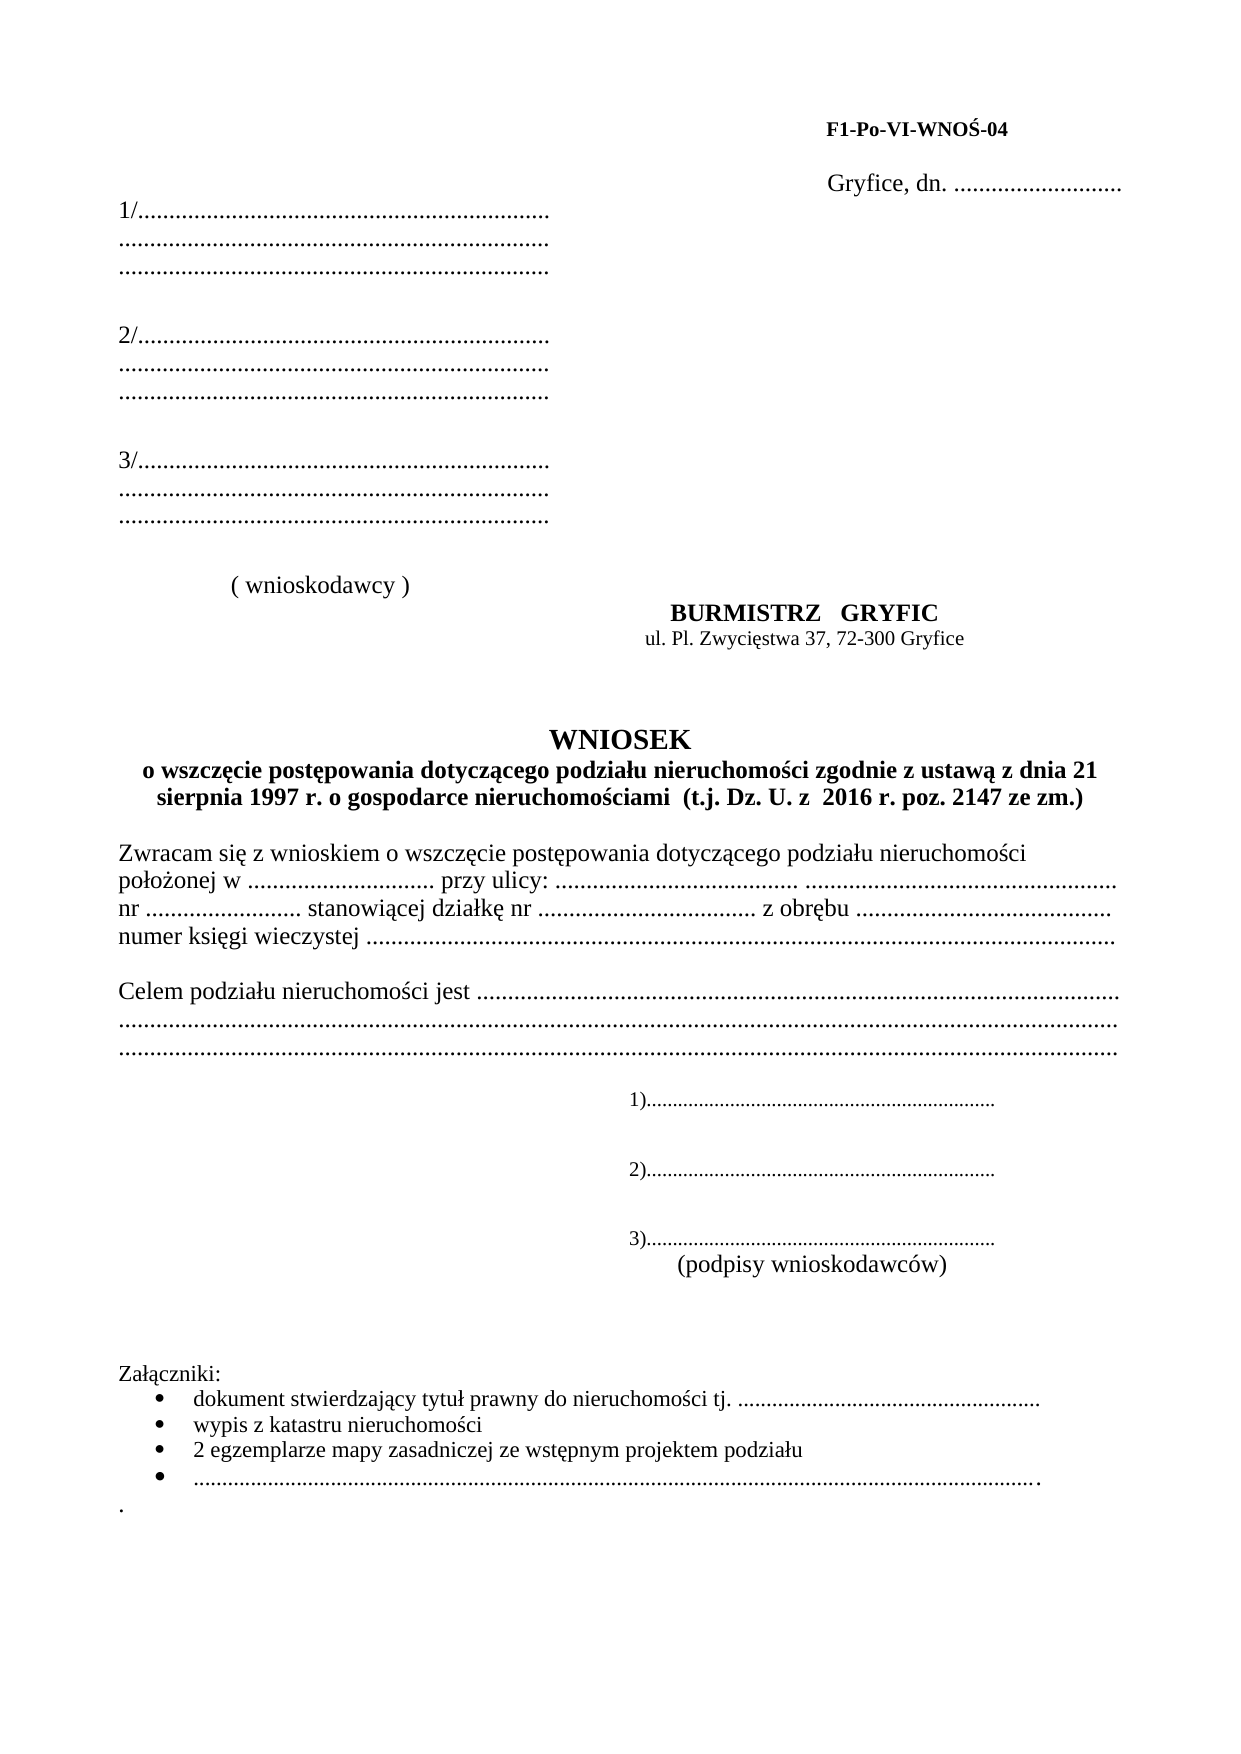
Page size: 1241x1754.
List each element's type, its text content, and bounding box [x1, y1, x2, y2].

text (podpisy wnioskodawców) [502, 1250, 1122, 1278]
list dokument stwierdzający tytuł prawny do nieruchomości tj. ..................................................... [156, 1386, 1122, 1412]
text ..................................................................... [118, 252, 1122, 280]
text ................................................................................................................................................................................................................................................................................................................................ [118, 1005, 1122, 1061]
text WNIOSEK [118, 723, 1122, 756]
list .................................................................................................................................................... [156, 1463, 1122, 1490]
text 2/.................................................................. [118, 321, 1122, 349]
list wypis z katastru nieruchomości [156, 1412, 1122, 1437]
text ..................................................................... [118, 474, 1122, 502]
text F1-Po-VI-WNOŚ-04 [708, 118, 1122, 141]
text o wszczęcie postępowania dotyczącego podziału nieruchomości zgodnie z ustawą z dnia 21 sierpnia 1997 r. o gospodarce nieruchomościami (t.j. Dz. U. z 2016 r. poz. 2147 ze zm.) [118, 756, 1122, 811]
text Celem podziału nieruchomości jest ....................................................................................................... [118, 977, 1122, 1005]
text 1/.................................................................. [118, 197, 1122, 224]
text ..................................................................... [118, 377, 1122, 404]
text 3/.................................................................. [118, 446, 1122, 474]
list 2 egzemplarze mapy zasadniczej ze wstępnym projektem podziału [156, 1437, 1122, 1463]
text ..................................................................... [118, 224, 1122, 252]
text ( wnioskodawcy ) [118, 571, 1122, 599]
text ..................................................................... [118, 349, 1122, 377]
text 1)................................................................... [502, 1088, 1122, 1111]
text . [118, 1490, 1122, 1518]
text Gryfice, dn. ........................... [118, 169, 1122, 197]
text Załączniki: [118, 1361, 1122, 1386]
text 3)................................................................... [502, 1227, 1122, 1250]
text 2)................................................................... [502, 1158, 1122, 1181]
text ..................................................................... [118, 502, 1122, 529]
text BURMISTRZ GRYFIC [487, 599, 1122, 626]
text Zwracam się z wnioskiem o wszczęcie postępowania dotyczącego podziału nieruchomości położonej w .............................. przy ulicy: ....................................... .................................................. nr ......................... stanowiącej działkę nr ................................... z obrębu ......................................... [118, 839, 1122, 922]
text ul. Pl. Zwycięstwa 37, 72-300 Gryfice [487, 626, 1122, 649]
text numer księgi wieczystej ........................................................................................................................ [118, 922, 1122, 950]
